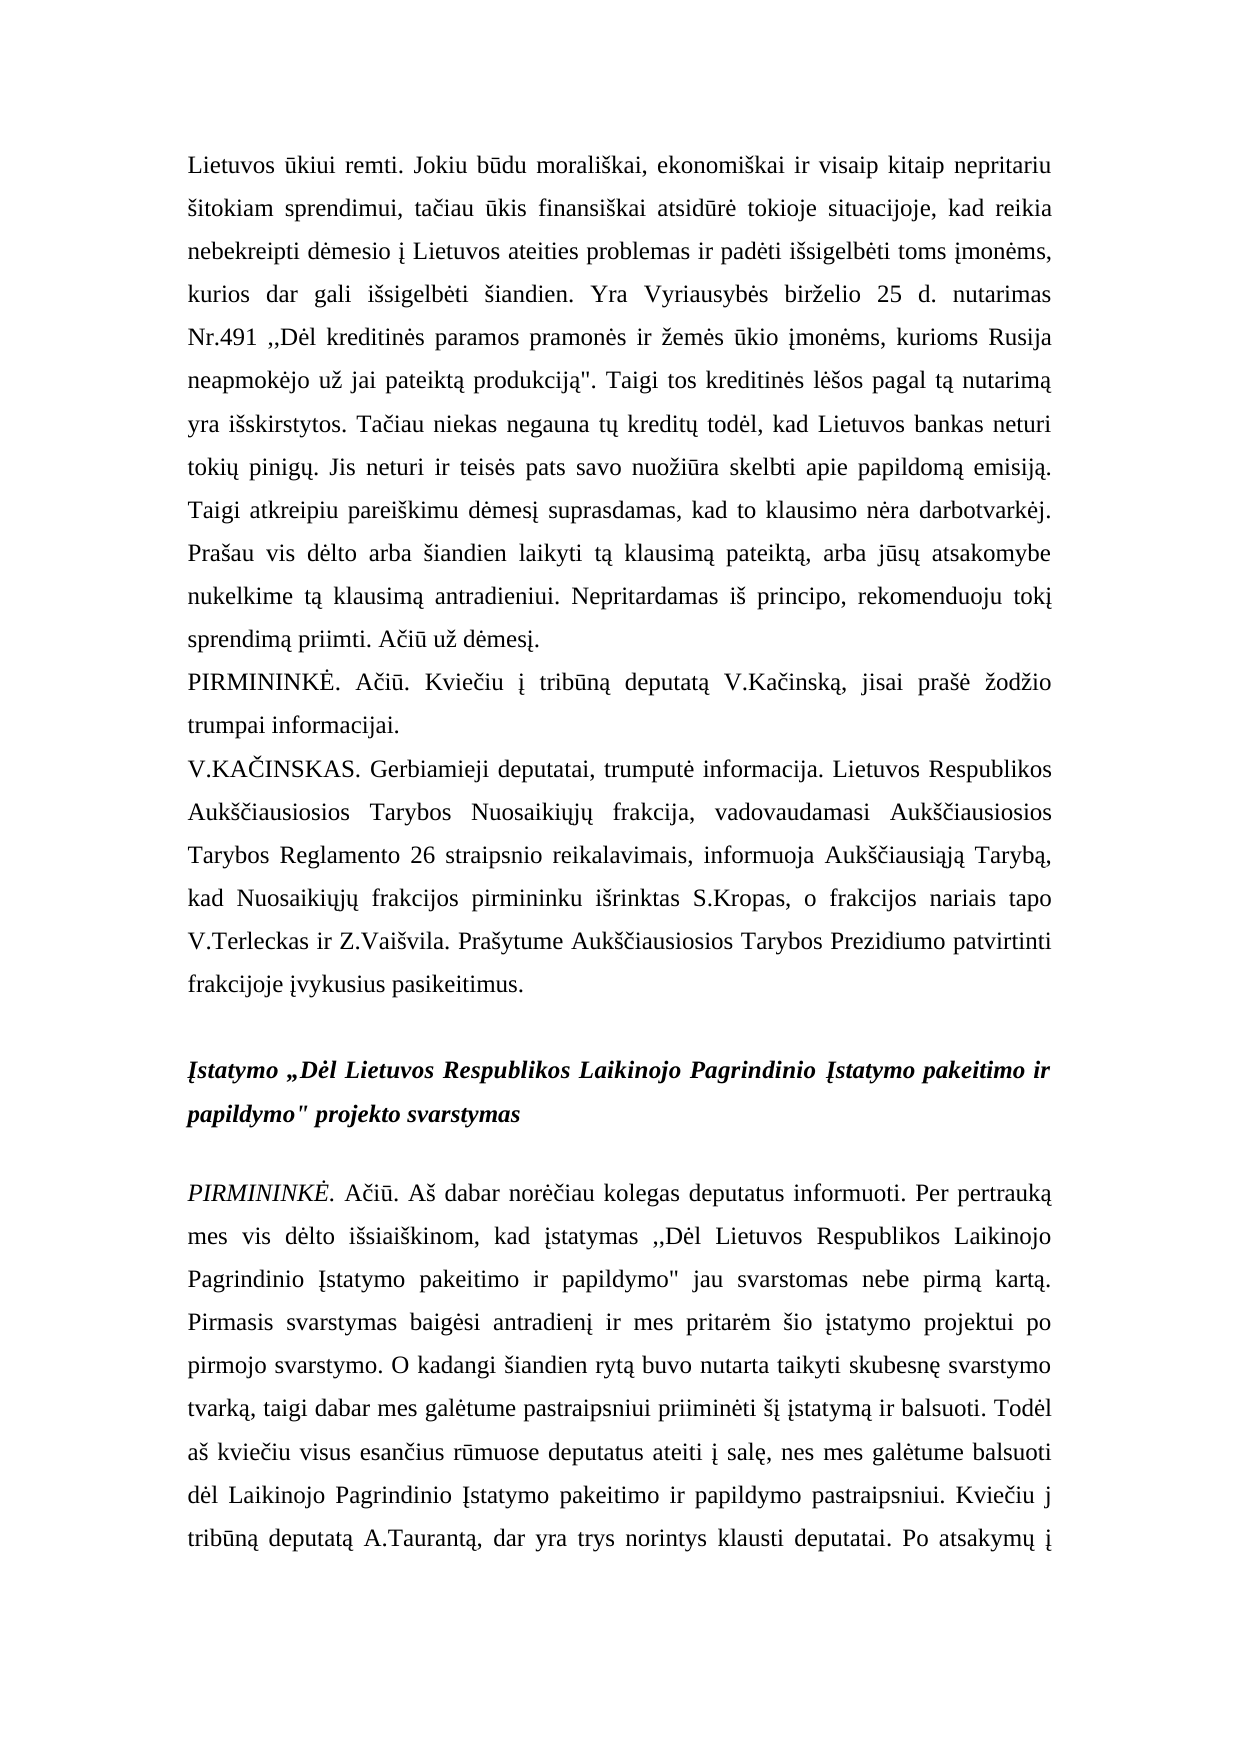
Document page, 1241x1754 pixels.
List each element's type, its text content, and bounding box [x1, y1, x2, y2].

text PIRMININKĖ. Ačiū. Kviečiu į tribūną deputatą V.Kačinską, jisai prašė žodžio trumpai informacijai. [187, 667, 1053, 739]
text PIRMININKĖ. Ačiū. Aš dabar norėčiau kolegas deputatus informuoti. Per pertrauką mes vis dėlto išsiaiškinom, kad įstatymas ,,Dėl Lietuvos Respublikos Laikinojo Pagrindinio Įstatymo pakeitimo ir papildymo" jau svarstomas nebe pirmą kartą. Pirmasis svarstymas baigėsi antradienį ir mes pritarėm šio įstatymo projektui po pirmojo svarstymo. O kadangi šiandien rytą buvo nutarta taikyti skubesnę svarstymo tvarką, taigi dabar mes galėtume pastraipsniui priiminėti šį įstatymą ir balsuoti. Todėl aš kviečiu visus esančius rūmuose deputatus ateiti į salę, nes mes galėtume balsuoti dėl Laikinojo Pagrindinio Įstatymo pakeitimo ir papildymo pastraipsniui. Kviečiu j tribūną deputatą A.Taurantą, dar yra trys norintys klausti deputatai. Po atsakymų į [187, 1178, 1053, 1552]
text Lietuvos ūkiui remti. Jokiu būdu morališkai, ekonomiškai ir visaip kitaip nepritariu šitokiam sprendimui, tačiau ūkis finansiškai atsidūrė tokioje situacijoje, kad reikia nebekreipti dėmesio į Lietuvos ateities problemas ir padėti išsigelbėti toms įmonėms, kurios dar gali išsigelbėti šiandien. Yra Vyriausybės birželio 25 d. nutarimas Nr.491 ,,Dėl kreditinės paramos pramonės ir žemės ūkio įmonėms, kurioms Rusija neapmokėjo už jai pateiktą produkciją". Taigi tos kreditinės lėšos pagal tą nutarimą yra išskirstytos. Tačiau niekas negauna tų kreditų todėl, kad Lietuvos bankas neturi tokių pinigų. Jis neturi ir teisės pats savo nuožiūra skelbti apie papildomą emisiją. Taigi atkreipiu pareiškimu dėmesį suprasdamas, kad to klausimo nėra darbotvarkėj. Prašau vis dėlto arba šiandien laikyti tą klausimą pateiktą, arba jūsų atsakomybe nukelkime tą klausimą antradieniui. Nepritardamas iš principo, rekomenduoju tokį sprendimą priimti. Ačiū už dėmesį. [187, 150, 1053, 653]
text Įstatymo „Dėl Lietuvos Respublikos Laikinojo Pagrindinio Įstatymo pakeitimo ir papildymo" projekto svarstymas [187, 1056, 1053, 1127]
text V.KAČINSKAS. Gerbiamieji deputatai, trumputė informacija. Lietuvos Respublikos Aukščiausiosios Tarybos Nuosaikiųjų frakcija, vadovaudamasi Aukščiausiosios Tarybos Reglamento 26 straipsnio reikalavimais, informuoja Aukščiausiąją Tarybą, kad Nuosaikiųjų frakcijos pirmininku išrinktas S.Kropas, o frakcijos nariais tapo V.Terleckas ir Z.Vaišvila. Prašytume Aukščiausiosios Tarybos Prezidiumo patvirtinti frakcijoje įvykusius pasikeitimus. [187, 754, 1053, 998]
